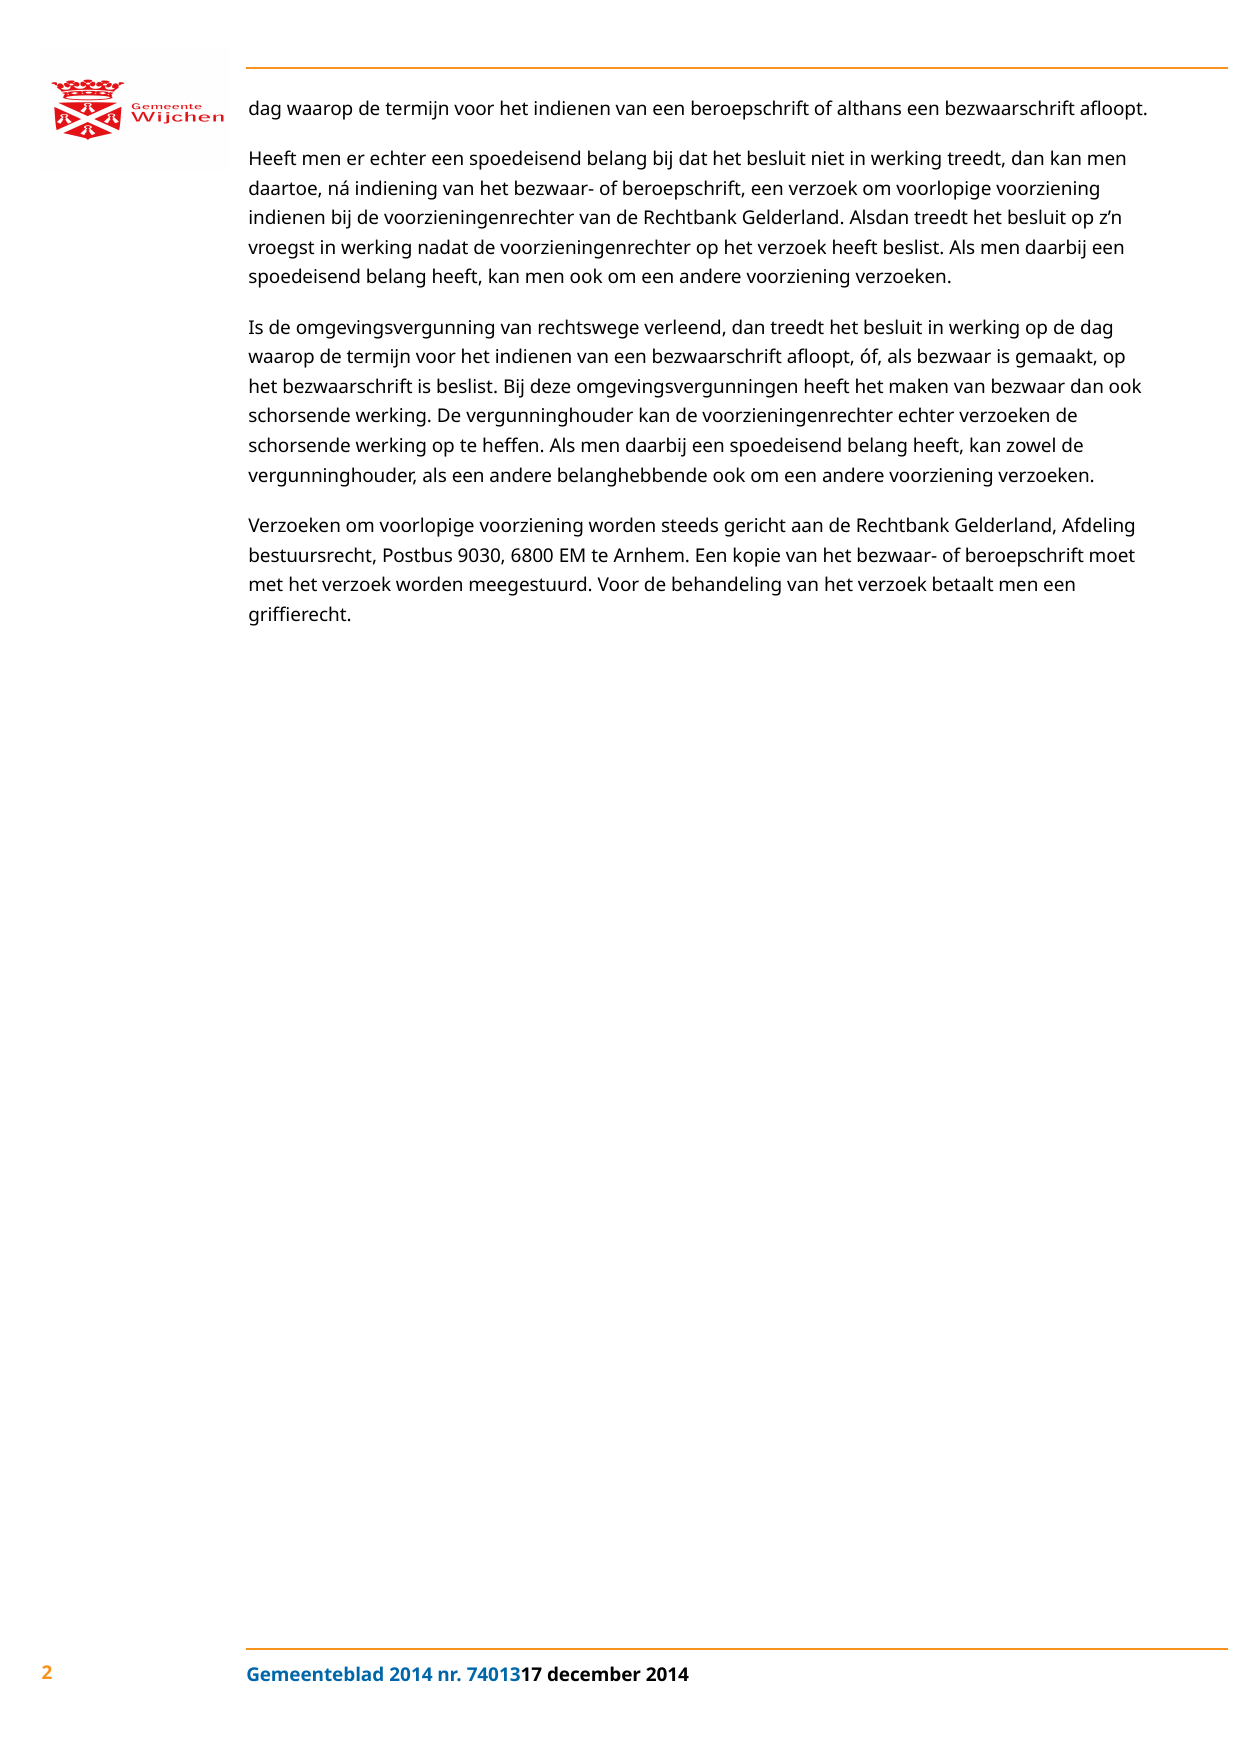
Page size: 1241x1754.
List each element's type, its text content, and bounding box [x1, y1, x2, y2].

text dag waarop de termijn voor het indienen van een beroepschrift of althans een bezwaarschrift afloopt. [248, 95, 1152, 121]
text Is de omgevingsvergunning van rechtswege verleend, dan treedt het besluit in werking op de dag waarop de termijn voor het indienen van een bezwaarschrift afloopt, óf, als bezwaar is gemaakt, op het bezwaarschrift is beslist. Bij deze omgevingsvergunningen heeft het maken van bezwaar dan ook schorsende werking. De vergunninghouder kan de voorzieningenrechter echter verzoeken de schorsende werking op te heffen. Als men daarbij een spoedeisend belang heeft, kan zowel de vergunninghouder, als een andere belanghebbende ook om een andere voorziening verzoeken. [248, 314, 1152, 488]
picture [41, 47, 231, 172]
text Verzoeken om voorlopige voorziening worden steeds gericht aan de Rechtbank Gelderland, Afdeling bestuursrecht, Postbus 9030, 6800 EM te Arnhem. Een kopie van het bezwaar- of beroepschrift moet met het verzoek worden meegestuurd. Voor de behandeling van het verzoek betaalt men een griffierecht. [248, 512, 1152, 627]
text Heeft men er echter een spoedeisend belang bij dat het besluit niet in werking treedt, dan kan men daartoe, ná indiening van het bezwaar- of beroepschrift, een verzoek om voorlopige voorziening indienen bij de voorzieningenrechter van de Rechtbank Gelderland. Alsdan treedt het besluit op z’n vroegst in werking nadat de voorzieningenrechter op het verzoek heeft beslist. Als men daarbij een spoedeisend belang heeft, kan men ook om een andere voorziening verzoeken. [248, 145, 1152, 289]
